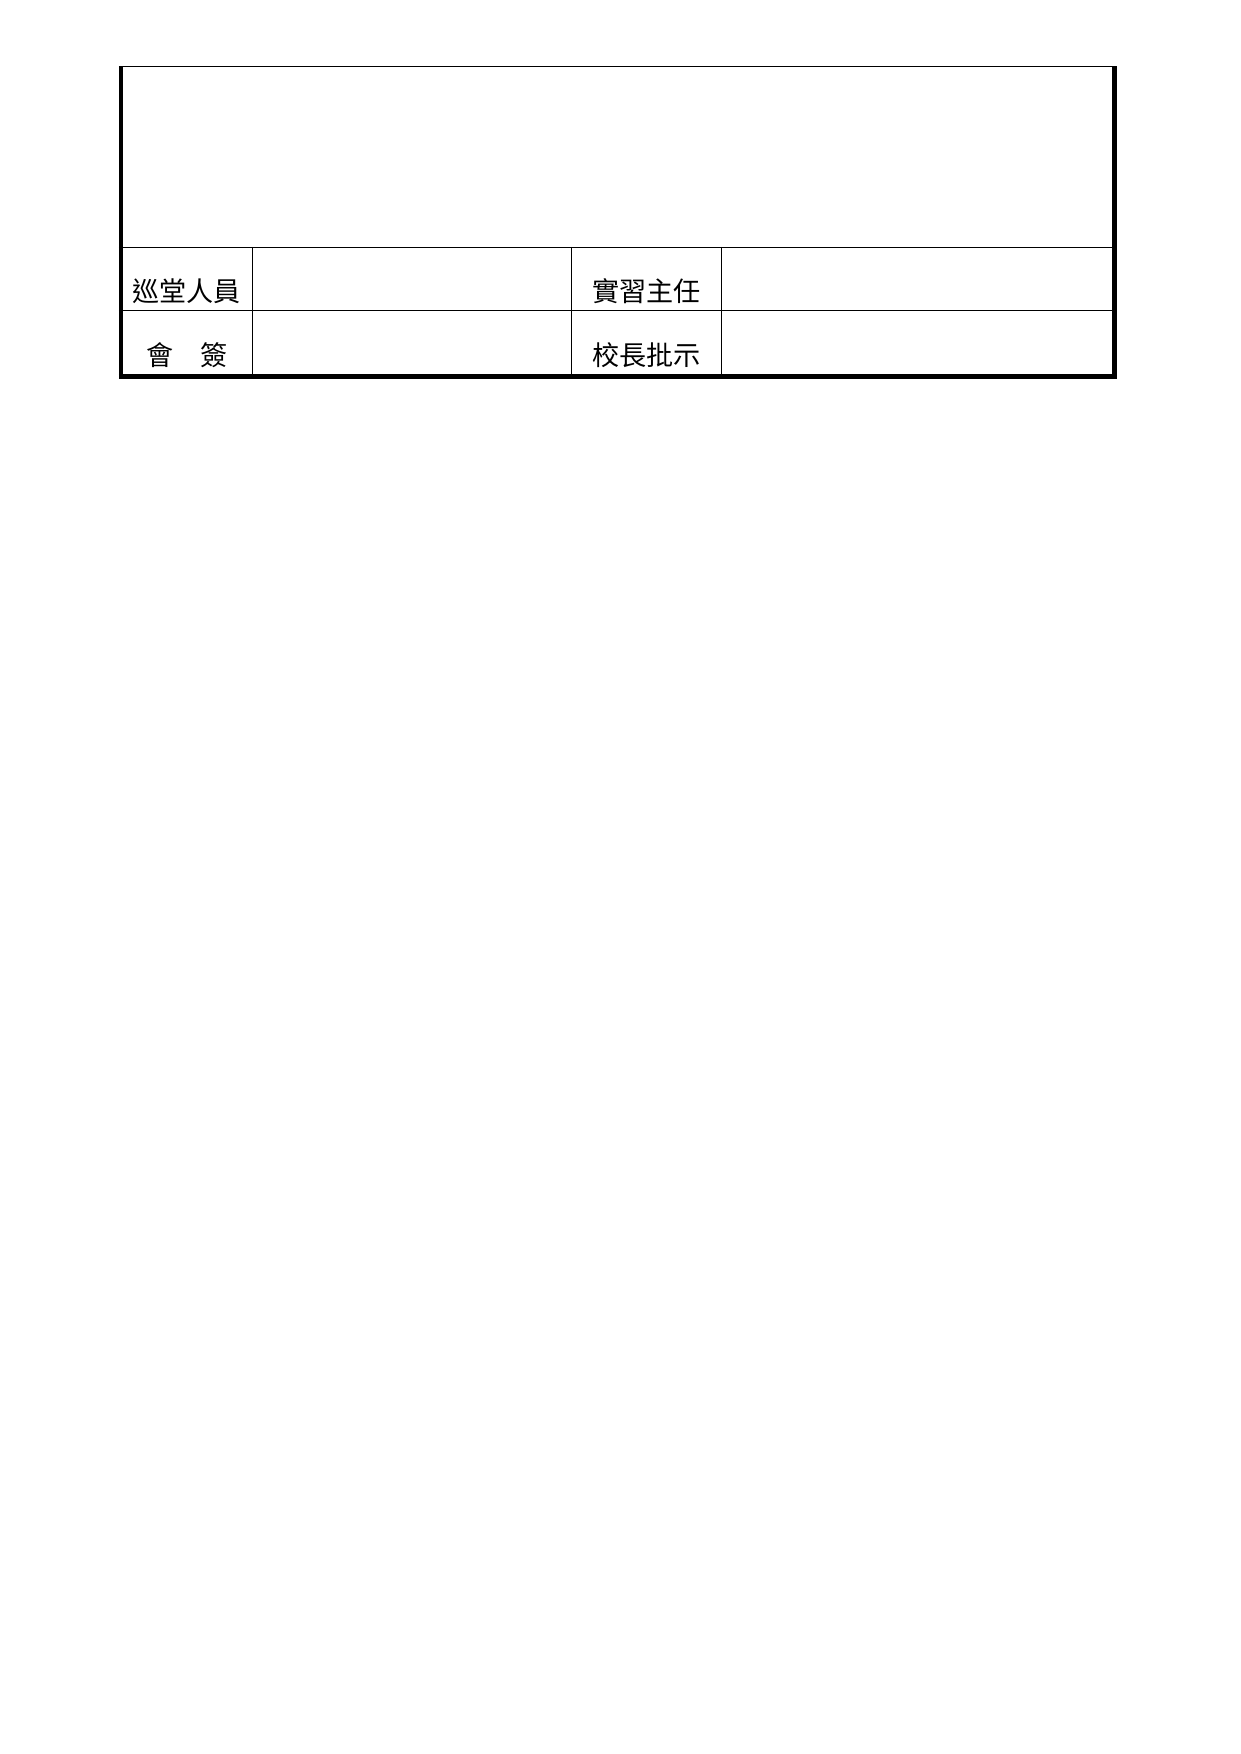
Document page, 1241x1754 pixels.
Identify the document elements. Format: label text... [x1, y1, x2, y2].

table_cell 巡堂人員 [123, 248, 252, 310]
table_cell [253, 311, 571, 374]
table_cell 會 簽 [123, 311, 252, 374]
table_cell 校長批示 [572, 311, 721, 374]
table_cell [722, 311, 1112, 374]
table_cell [253, 248, 571, 310]
table_cell [123, 67, 1112, 247]
table_cell [722, 248, 1112, 310]
table_cell 實習主任 [572, 248, 721, 310]
